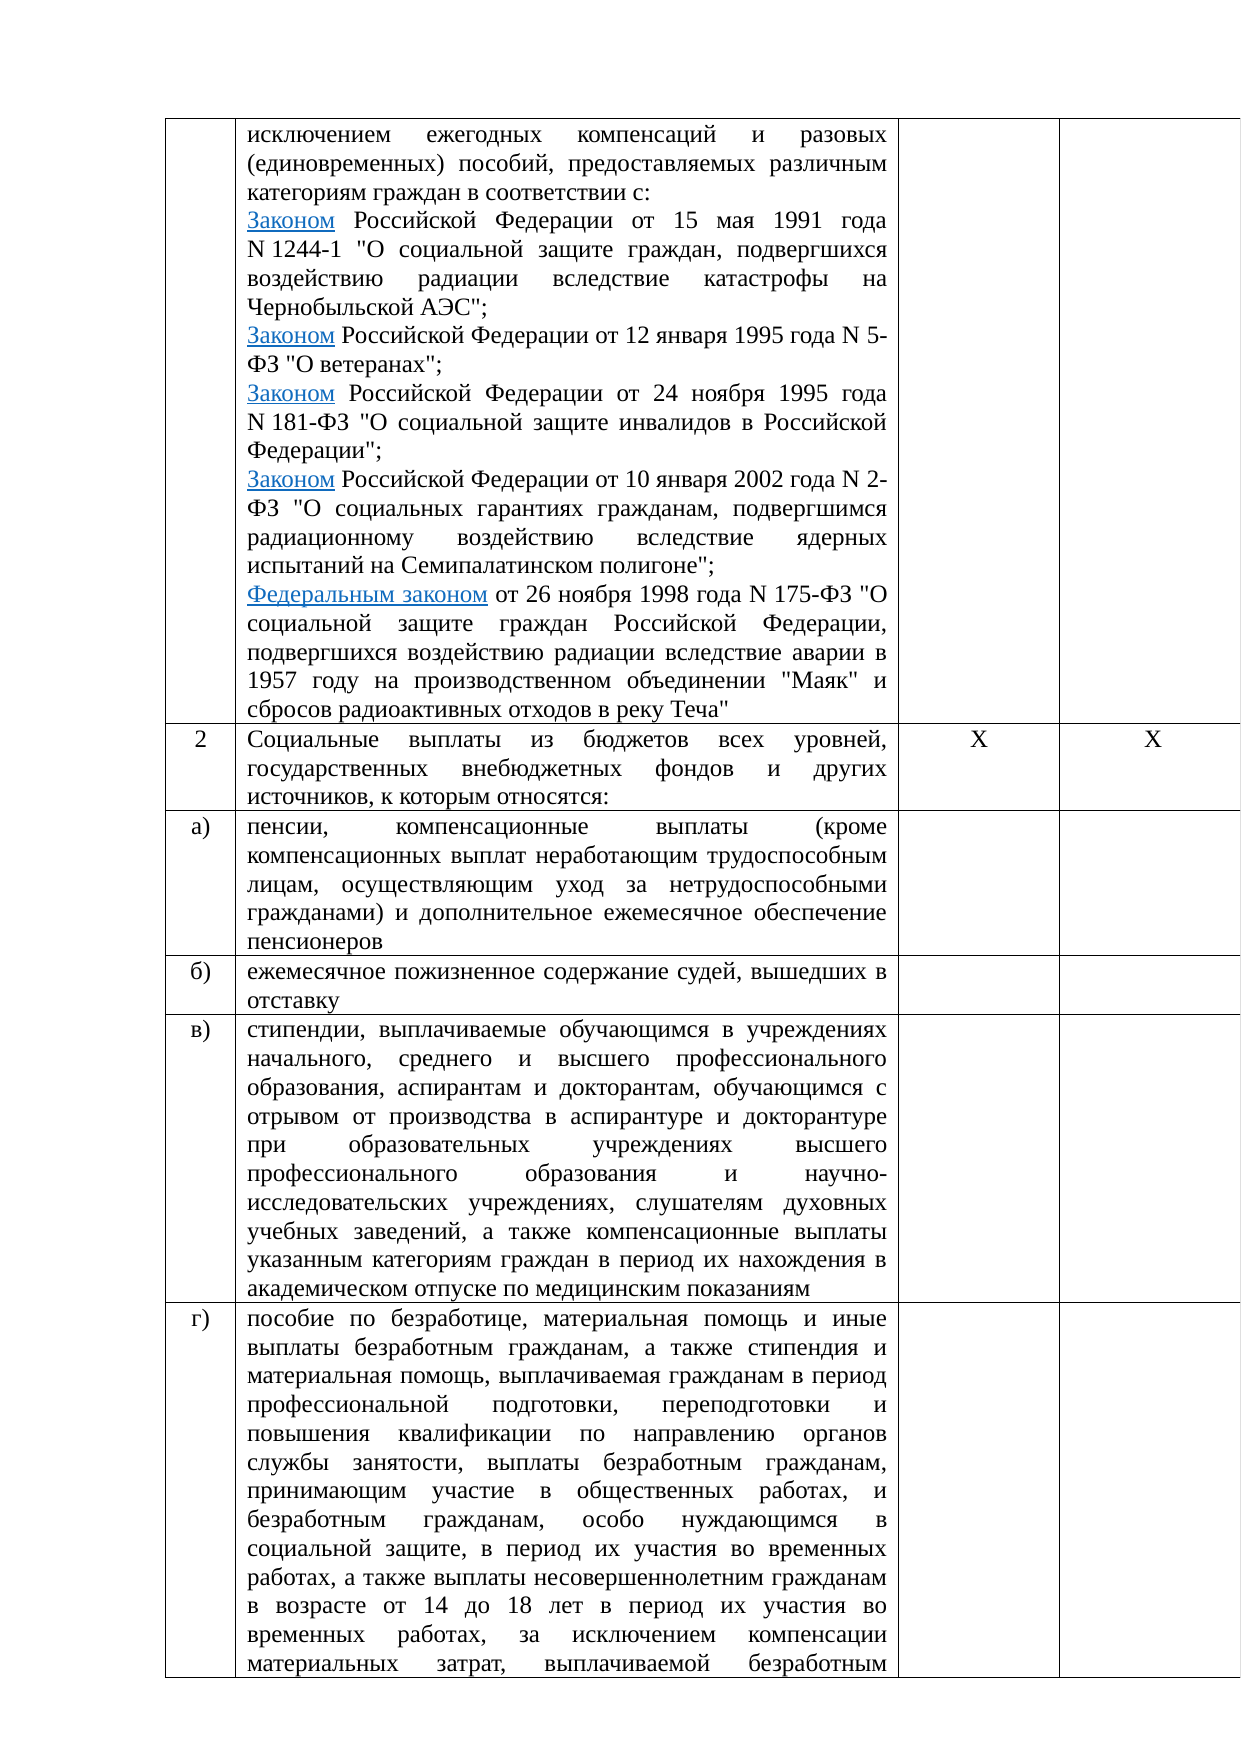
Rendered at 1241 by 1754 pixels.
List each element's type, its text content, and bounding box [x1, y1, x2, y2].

table_cell [899, 956, 1059, 1013]
table_cell [1060, 1303, 1240, 1677]
table_cell [899, 1015, 1059, 1302]
table_cell [1060, 1015, 1240, 1302]
table_cell б) [166, 956, 235, 1013]
table_cell пособие по безработице, материальная помощь и иные выплаты безработным гражданам, а также стипендия и материальная помощь, выплачиваемая гражданам в период профессиональной подготовки, переподготовки и повышения квалификации по направлению органов службы занятости, выплаты безработным гражданам, принимающим участие в общественных работах, и безработным гражданам, особо нуждающимся в социальной защите, в период их участия во временных работах, а также выплаты несовершеннолетним гражданам в возрасте от 14 до 18 лет в период их участия во временных работах, за исключением компенсации материальных затрат, выплачиваемой безработным [236, 1303, 898, 1677]
table_cell [1060, 119, 1240, 723]
table_cell [899, 119, 1059, 723]
table_cell [1060, 811, 1240, 955]
table_cell [899, 1303, 1059, 1677]
table_cell Х [1060, 724, 1240, 810]
table_cell стипендии, выплачиваемые обучающимся в учреждениях начального, среднего и высшего профессионального образования, аспирантам и докторантам, обучающимся с отрывом от производства в аспирантуре и докторантуре при образовательных учреждениях высшего профессионального образования и научно-исследовательских учреждениях, слушателям духовных учебных заведений, а также компенсационные выплаты указанным категориям граждан в период их нахождения в академическом отпуске по медицинским показаниям [236, 1015, 898, 1302]
table_cell в) [166, 1015, 235, 1302]
table_cell а) [166, 811, 235, 955]
table_cell Х [899, 724, 1059, 810]
table_cell 2 [166, 724, 235, 810]
table_cell ежемесячное пожизненное содержание судей, вышедших в отставку [236, 956, 898, 1013]
table_cell [899, 811, 1059, 955]
table_cell исключением ежегодных компенсаций и разовых (единовременных) пособий, предоставляемых различным категориям граждан в соответствии с: Законом Российской Федерации от 15 мая 1991 года N 1244-1 "О социальной защите граждан, подвергшихся воздействию радиации вследствие катастрофы на Чернобыльской АЭС"; Законом Российской Федерации от 12 января 1995 года N 5-ФЗ "О ветеранах"; Законом Российской Федерации от 24 ноября 1995 года N 181-ФЗ "О социальной защите инвалидов в Российской Федерации"; Законом Российской Федерации от 10 января 2002 года N 2-ФЗ "О социальных гарантиях гражданам, подвергшимся радиационному воздействию вследствие ядерных испытаний на Семипалатинском полигоне"; Федеральным законом от 26 ноября 1998 года N 175-ФЗ "О социальной защите граждан Российской Федерации, подвергшихся воздействию радиации вследствие аварии в 1957 году на производственном объединении "Маяк" и сбросов радиоактивных отходов в реку Теча" [236, 119, 898, 723]
table_cell г) [166, 1303, 235, 1677]
table_cell пенсии, компенсационные выплаты (кроме компенсационных выплат неработающим трудоспособным лицам, осуществляющим уход за нетрудоспособными гражданами) и дополнительное ежемесячное обеспечение пенсионеров [236, 811, 898, 955]
table_cell [166, 119, 235, 723]
table_cell Социальные выплаты из бюджетов всех уровней, государственных внебюджетных фондов и других источников, к которым относятся: [236, 724, 898, 810]
table_cell [1060, 956, 1240, 1013]
